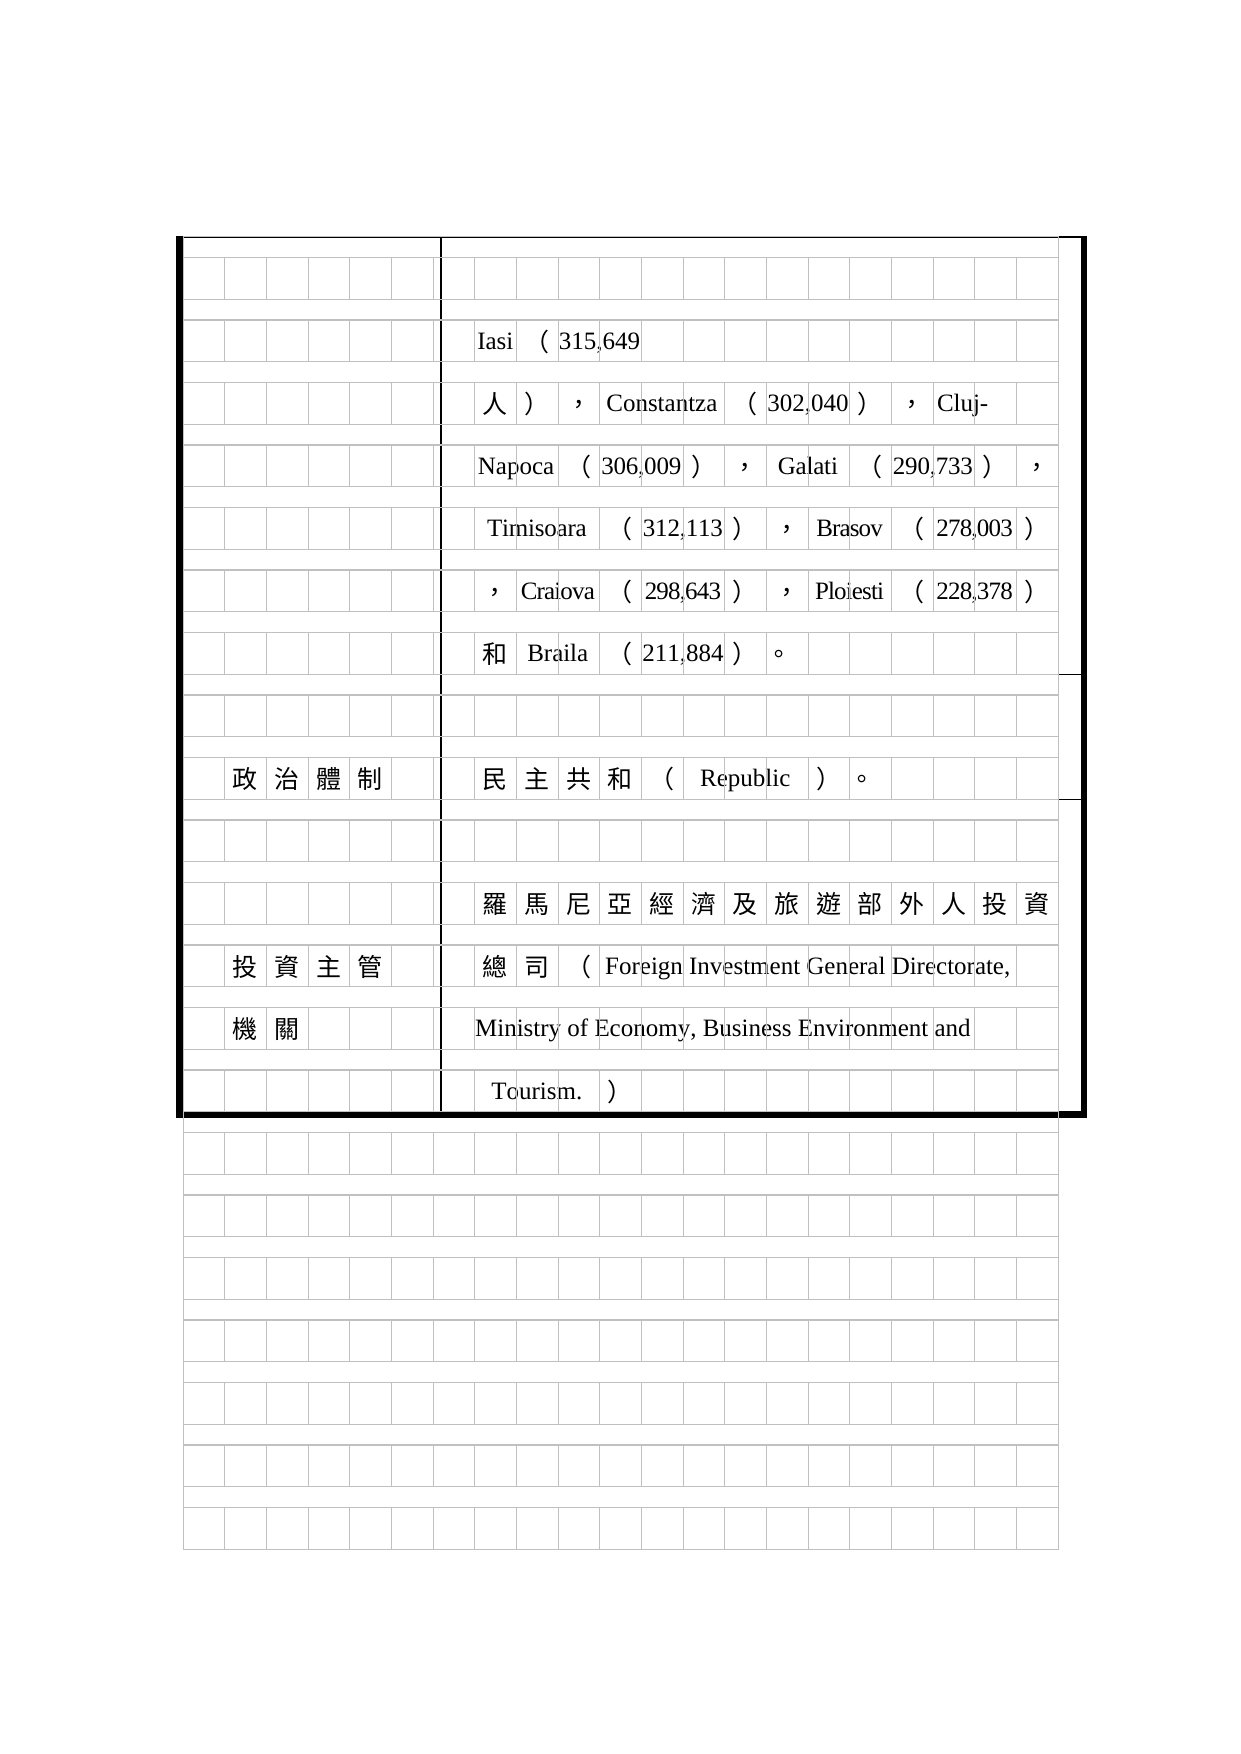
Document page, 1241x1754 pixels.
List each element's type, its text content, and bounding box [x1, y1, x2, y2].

table_cell [267, 883, 308, 924]
table_cell [392, 321, 433, 361]
table_cell [309, 1008, 349, 1049]
table_cell 民主共和（Republic）。 [892, 696, 933, 736]
table_cell [350, 321, 391, 361]
table_cell [184, 446, 224, 486]
table_cell 民主共和（Republic）。 [892, 758, 933, 799]
table_cell [184, 1050, 440, 1069]
table_cell [225, 633, 266, 674]
table_cell 民主共和（Republic）。 [600, 696, 641, 736]
table_cell [184, 425, 440, 444]
table_cell 民主共和（Republic）。 [934, 758, 974, 799]
table_cell [350, 258, 391, 299]
table_cell [225, 1071, 266, 1111]
table_cell 民主共和（Republic）。 [767, 758, 808, 799]
table_cell [184, 362, 440, 382]
table_cell [350, 383, 391, 424]
table_cell 資 [267, 946, 308, 986]
table_cell [392, 883, 433, 924]
table_cell [225, 508, 266, 549]
table_cell [184, 487, 440, 507]
table_cell 民主共和（Republic）。 [809, 696, 849, 736]
table_cell [184, 758, 224, 799]
table_cell [434, 258, 440, 299]
table_cell [309, 446, 349, 486]
table_cell 民主共和（Republic）。 [442, 758, 474, 799]
table_cell [267, 633, 308, 674]
table_cell [309, 696, 349, 736]
table_cell 政 [225, 758, 266, 799]
table_cell 民主共和（Republic）。 [934, 696, 974, 736]
table_cell 布加勒斯特（Bucharest），228平方公里，人口194萬人。 Iasi（315,649人），Constantza（302,040），Cluj-Napoca（306,009），Galati（290,733），Timisoara（312,113），Brasov（278,003），Craiova（298,643），Ploiesti（228,378）和Braila（211,884）。 [442, 362, 1058, 382]
table_cell [350, 571, 391, 611]
table_cell 民主共和（Republic）。 [725, 696, 766, 736]
table_cell [434, 696, 440, 736]
table_cell [309, 383, 349, 424]
table_cell [309, 571, 349, 611]
table_cell [392, 946, 433, 986]
table_cell [184, 550, 440, 569]
table_cell [184, 1008, 224, 1049]
table_cell 羅馬尼亞經濟及旅遊部外人投資總司（Foreign Investment General Directorate, Ministry of Economy, Business Environment and Tourism.） [442, 1050, 1058, 1069]
table_cell [267, 258, 308, 299]
table_cell 民主共和（Republic）。 [975, 758, 1016, 799]
table_cell [184, 925, 440, 944]
table_cell [267, 696, 308, 736]
table_cell [350, 821, 391, 861]
table_cell [392, 1071, 433, 1111]
table_cell [184, 883, 224, 924]
table_cell [184, 258, 224, 299]
table_cell [392, 446, 433, 486]
table_cell [309, 258, 349, 299]
table_cell 民主共和（Republic）。 [725, 758, 766, 799]
table_cell 民主共和（Republic）。 [517, 758, 558, 799]
table_cell [309, 1071, 349, 1111]
table_cell [434, 571, 440, 611]
table_cell 布加勒斯特（Bucharest），228平方公里，人口194萬人。 Iasi（315,649人），Constantza（302,040），Cluj-Napoca（306,009），Galati（290,733），Timisoara（312,113），Brasov（278,003），Craiova（298,643），Ploiesti（228,378）和Braila（211,884）。 [442, 300, 1058, 319]
table_cell [434, 1071, 440, 1111]
table_cell [184, 321, 224, 361]
table_cell 治 [267, 758, 308, 799]
table_cell [434, 321, 440, 361]
table_cell [267, 821, 308, 861]
table_cell 民主共和（Republic）。 [642, 758, 683, 799]
table_cell [392, 1008, 433, 1049]
table_cell [350, 446, 391, 486]
table_cell [392, 383, 433, 424]
table_cell 投 [225, 946, 266, 986]
table_cell [392, 821, 433, 861]
table_cell [309, 321, 349, 361]
table_cell [350, 1008, 391, 1049]
table_cell [434, 1008, 440, 1049]
table_cell [225, 446, 266, 486]
table_cell [184, 1071, 224, 1111]
table_cell [309, 821, 349, 861]
table_cell [392, 696, 433, 736]
table_cell 布加勒斯特（Bucharest），228平方公里，人口194萬人。 Iasi（315,649人），Constantza（302,040），Cluj-Napoca（306,009），Galati（290,733），Timisoara（312,113），Brasov（278,003），Craiova（298,643），Ploiesti（228,378）和Braila（211,884）。 [442, 487, 1058, 507]
table_cell [225, 883, 266, 924]
table_cell [350, 508, 391, 549]
table_cell [392, 258, 433, 299]
table_cell 羅馬尼亞經濟及旅遊部外人投資總司（Foreign Investment General Directorate, Ministry of Economy, Business Environment and Tourism.） [1059, 800, 1081, 1111]
table_cell [434, 508, 440, 549]
table_cell 羅馬尼亞經濟及旅遊部外人投資總司（Foreign Investment General Directorate, Ministry of Economy, Business Environment and Tourism.） [442, 925, 1058, 944]
table_cell 民主共和（Republic）。 [517, 696, 558, 736]
table_cell 民主共和（Republic）。 [1017, 696, 1058, 736]
table_cell 布加勒斯特（Bucharest），228平方公里，人口194萬人。 Iasi（315,649人），Constantza（302,040），Cluj-Napoca（306,009），Galati（290,733），Timisoara（312,113），Brasov（278,003），Craiova（298,643），Ploiesti（228,378）和Braila（211,884）。 [442, 238, 1058, 257]
table_cell 民主共和（Republic）。 [475, 758, 516, 799]
table_cell [350, 633, 391, 674]
table_cell 機 [225, 1008, 266, 1049]
table_cell 羅馬尼亞經濟及旅遊部外人投資總司（Foreign Investment General Directorate, Ministry of Economy, Business Environment and Tourism.） [442, 862, 1058, 882]
table_cell 布加勒斯特（Bucharest），228平方公里，人口194萬人。 Iasi（315,649人），Constantza（302,040），Cluj-Napoca（306,009），Galati（290,733），Timisoara（312,113），Brasov（278,003），Craiova（298,643），Ploiesti（228,378）和Braila（211,884）。 [442, 550, 1058, 569]
table_cell 民主共和（Republic）。 [1017, 758, 1058, 799]
table_cell 民主共和（Republic）。 [642, 696, 683, 736]
table_cell 民主共和（Republic）。 [1059, 675, 1081, 799]
table_cell [267, 321, 308, 361]
table_cell 民主共和（Republic）。 [559, 758, 599, 799]
table_cell [309, 508, 349, 549]
table_cell [184, 300, 440, 319]
table_cell [184, 383, 224, 424]
table_cell [434, 383, 440, 424]
table_cell 民主共和（Republic）。 [684, 758, 724, 799]
table_cell [225, 321, 266, 361]
table_cell [434, 758, 440, 799]
table_cell [184, 571, 224, 611]
table_cell 羅馬尼亞經濟及旅遊部外人投資總司（Foreign Investment General Directorate, Ministry of Economy, Business Environment and Tourism.） [442, 800, 1058, 819]
table_cell 體 [309, 758, 349, 799]
table_cell [350, 1071, 391, 1111]
table_cell [184, 238, 440, 257]
table_cell [184, 946, 224, 986]
table_cell 民主共和（Republic）。 [850, 696, 891, 736]
table_cell 民主共和（Republic）。 [559, 696, 599, 736]
table_cell 主 [309, 946, 349, 986]
table_cell 布加勒斯特（Bucharest），228平方公里，人口194萬人。 Iasi（315,649人），Constantza（302,040），Cluj-Napoca（306,009），Galati（290,733），Timisoara（312,113），Brasov（278,003），Craiova（298,643），Ploiesti（228,378）和Braila（211,884）。 [442, 612, 1058, 632]
table_cell [184, 800, 440, 819]
table_cell [309, 883, 349, 924]
table_cell [225, 821, 266, 861]
table_cell [392, 508, 433, 549]
table_cell [434, 946, 440, 986]
table_cell [434, 883, 440, 924]
table_cell [267, 446, 308, 486]
table_cell [267, 571, 308, 611]
table_cell 民主共和（Republic）。 [442, 737, 1058, 757]
table_cell [392, 633, 433, 674]
table_cell [184, 987, 440, 1007]
table_cell [184, 737, 440, 757]
table_cell 民主共和（Republic）。 [809, 758, 849, 799]
table_cell [184, 696, 224, 736]
table_cell 民主共和（Republic）。 [442, 696, 474, 736]
table_cell [434, 446, 440, 486]
table_cell [309, 633, 349, 674]
table_cell 布加勒斯特（Bucharest），228平方公里，人口194萬人。 Iasi（315,649人），Constantza（302,040），Cluj-Napoca（306,009），Galati（290,733），Timisoara（312,113），Brasov（278,003），Craiova（298,643），Ploiesti（228,378）和Braila（211,884）。 [1059, 238, 1081, 674]
table_cell [392, 758, 433, 799]
table_cell [267, 1071, 308, 1111]
table_cell 民主共和（Republic）。 [975, 696, 1016, 736]
table_cell 布加勒斯特（Bucharest），228平方公里，人口194萬人。 Iasi（315,649人），Constantza（302,040），Cluj-Napoca（306,009），Galati（290,733），Timisoara（312,113），Brasov（278,003），Craiova（298,643），Ploiesti（228,378）和Braila（211,884）。 [442, 425, 1058, 444]
table_cell [434, 633, 440, 674]
table_cell 民主共和（Republic）。 [475, 696, 516, 736]
table_cell 羅馬尼亞經濟及旅遊部外人投資總司（Foreign Investment General Directorate, Ministry of Economy, Business Environment and Tourism.） [442, 987, 1058, 1007]
table_cell [350, 696, 391, 736]
table_cell [267, 383, 308, 424]
table_cell [350, 883, 391, 924]
table_cell [392, 571, 433, 611]
table_cell [225, 571, 266, 611]
table_cell 制 [350, 758, 391, 799]
table_cell [184, 612, 440, 632]
table_cell [225, 696, 266, 736]
table_cell [184, 675, 440, 694]
table_cell [225, 258, 266, 299]
table_cell 民主共和（Republic）。 [442, 675, 1058, 694]
table_cell [184, 821, 224, 861]
table_cell [184, 633, 224, 674]
table_cell [184, 862, 440, 882]
table_cell 關 [267, 1008, 308, 1049]
table_cell 民主共和（Republic）。 [684, 696, 724, 736]
table_cell [225, 383, 266, 424]
table_cell [267, 508, 308, 549]
table_cell 民主共和（Republic）。 [600, 758, 641, 799]
table_cell [184, 508, 224, 549]
table_cell [434, 821, 440, 861]
table_cell 民主共和（Republic）。 [767, 696, 808, 736]
table_cell 管 [350, 946, 391, 986]
table_cell 民主共和（Republic）。 [850, 758, 891, 799]
